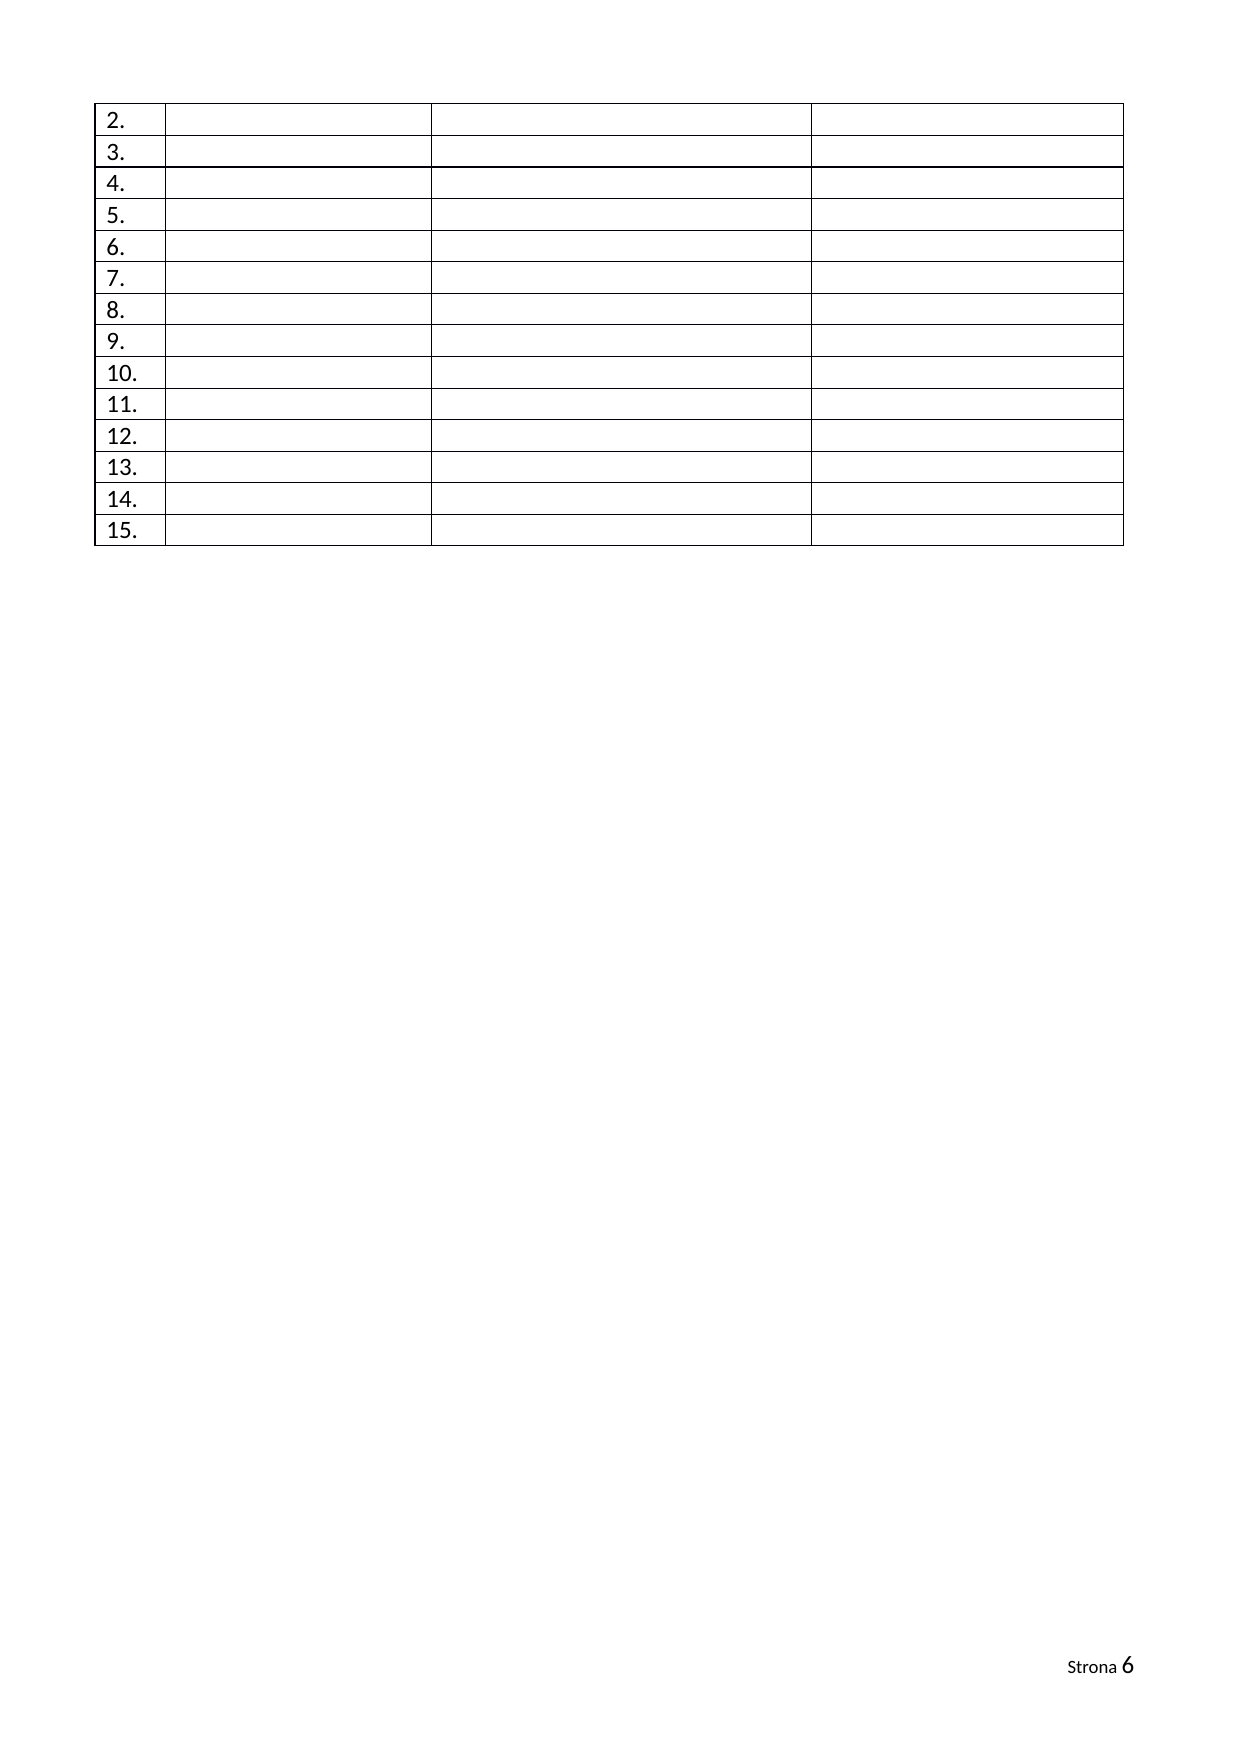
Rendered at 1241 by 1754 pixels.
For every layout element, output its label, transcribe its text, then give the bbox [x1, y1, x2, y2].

table_cell [166, 452, 431, 482]
table_cell [166, 483, 431, 514]
table_cell [166, 389, 431, 419]
table_cell [166, 231, 431, 261]
table_cell [166, 262, 431, 293]
table_cell [166, 294, 431, 324]
table_cell [812, 199, 1123, 229]
table_cell [166, 515, 431, 545]
table_cell [432, 104, 811, 135]
table_cell 5. [96, 199, 165, 229]
table_cell [166, 420, 431, 451]
table_cell [432, 231, 811, 261]
table_cell [432, 452, 811, 482]
table_cell 15. [96, 515, 165, 545]
table_cell [432, 168, 811, 198]
table_cell [432, 199, 811, 229]
table_cell [432, 483, 811, 514]
table_cell [432, 389, 811, 419]
table_cell [432, 262, 811, 293]
table_cell [812, 389, 1123, 419]
table_cell 2. [96, 104, 165, 135]
table_cell [166, 199, 431, 229]
table_cell 11. [96, 389, 165, 419]
table_cell [812, 136, 1123, 166]
table_cell 14. [96, 483, 165, 514]
table_cell [432, 357, 811, 387]
table_cell [166, 325, 431, 356]
table_cell 9. [96, 325, 165, 356]
table_cell [432, 294, 811, 324]
table_cell 6. [96, 231, 165, 261]
table_cell [812, 515, 1123, 545]
table_cell [432, 136, 811, 166]
table_cell 12. [96, 420, 165, 451]
table_cell [166, 168, 431, 198]
table_cell [166, 357, 431, 387]
table_cell [812, 294, 1123, 324]
table_cell [812, 231, 1123, 261]
table_cell [432, 325, 811, 356]
table_cell [432, 420, 811, 451]
table_cell [166, 104, 431, 135]
table_cell [812, 104, 1123, 135]
table_cell [812, 357, 1123, 387]
table_cell [812, 325, 1123, 356]
table_cell [812, 168, 1123, 198]
table_cell [812, 420, 1123, 451]
table_cell [432, 515, 811, 545]
table_cell [812, 452, 1123, 482]
table_cell 10. [96, 357, 165, 387]
table_cell [812, 483, 1123, 514]
table_cell 7. [96, 262, 165, 293]
table_cell 4. [96, 168, 165, 198]
table_cell [812, 262, 1123, 293]
table_cell [166, 136, 431, 166]
table_cell 3. [96, 136, 165, 166]
table_cell 13. [96, 452, 165, 482]
table_cell 8. [96, 294, 165, 324]
